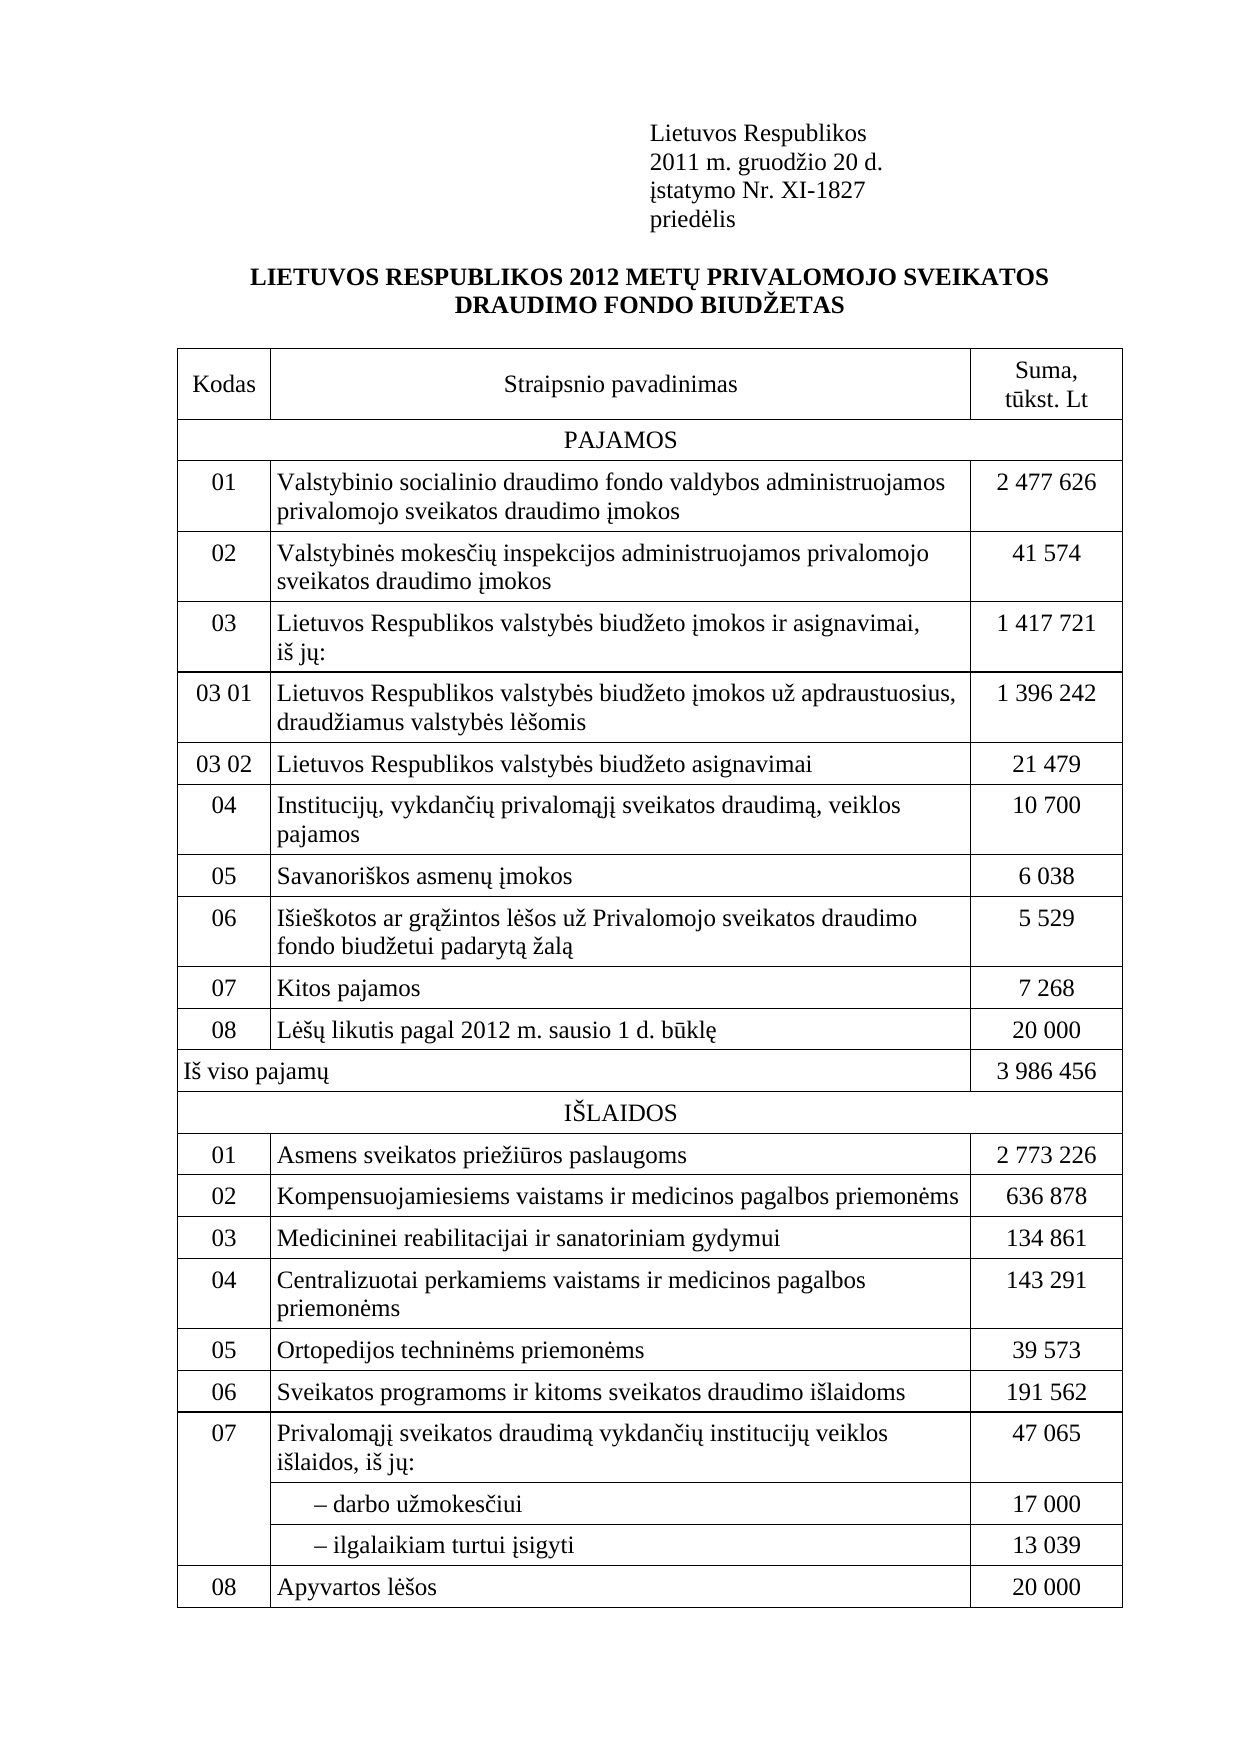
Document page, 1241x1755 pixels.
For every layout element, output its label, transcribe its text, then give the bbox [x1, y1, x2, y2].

text Lietuvos Respublikos [649, 118, 1122, 147]
table_cell [971, 420, 1122, 460]
table_cell 08 [178, 1566, 270, 1607]
table_cell 05 [178, 855, 270, 896]
table_cell 01 [178, 461, 270, 531]
table_cell PAJAMOS [271, 420, 971, 460]
table_cell 20 000 [971, 1566, 1122, 1607]
table_cell 47 065 [971, 1413, 1122, 1482]
table_cell 03 01 [178, 673, 270, 742]
table_cell [178, 1482, 270, 1523]
table_cell 2 477 626 [971, 461, 1122, 531]
table_cell 03 [178, 602, 270, 671]
table_cell 636 878 [971, 1175, 1122, 1216]
table_cell Centralizuotai perkamiems vaistams ir medicinos pagalbos priemonėms [271, 1259, 970, 1328]
text įstatymo Nr. XI-1827 [649, 176, 1122, 204]
text 2011 m. gruodžio 20 d. [649, 147, 1122, 176]
table_cell 04 [178, 785, 270, 854]
table_cell Lietuvos Respublikos valstybės biudžeto įmokos ir asignavimai, iš jų: [271, 602, 970, 671]
table_cell 04 [178, 1259, 270, 1328]
table_cell Valstybinės mokesčių inspekcijos administruojamos privalomojo sveikatos draudimo įmokos [271, 532, 970, 601]
table_cell 07 [178, 1413, 270, 1482]
table_header Suma, tūkst. Lt [971, 349, 1122, 418]
table_cell Privalomąjį sveikatos draudimą vykdančių institucijų veiklos išlaidos, iš jų: [271, 1413, 970, 1482]
text LIETUVOS RESPUBLIKOS 2012 METŲ PRIVALOMOJO SVEIKATOS DRAUDIMO FONDO BIUDŽETAS [177, 262, 1122, 319]
table_cell [971, 1092, 1122, 1133]
table_cell – darbo užmokesčiui [271, 1483, 970, 1523]
table_cell 20 000 [971, 1009, 1122, 1049]
table_cell Iš viso pajamų [178, 1050, 970, 1091]
table_cell Apyvartos lėšos [271, 1566, 970, 1607]
table_cell 02 [178, 532, 270, 601]
table_cell 10 700 [971, 785, 1122, 854]
table_cell 17 000 [971, 1483, 1122, 1523]
table_cell Ortopedijos techninėms priemonėms [271, 1329, 970, 1370]
table_cell 06 [178, 1371, 270, 1411]
table_cell 143 291 [971, 1259, 1122, 1328]
table_cell 21 479 [971, 743, 1122, 783]
table_cell 1 417 721 [971, 602, 1122, 671]
table_cell 13 039 [971, 1525, 1122, 1565]
table_cell Išieškotos ar grąžintos lėšos už Privalomojo sveikatos draudimo fondo biudžetui padarytą žalą [271, 897, 970, 966]
table_cell Medicininei reabilitacijai ir sanatoriniam gydymui [271, 1217, 970, 1258]
table_cell Savanoriškos asmenų įmokos [271, 855, 970, 896]
table_cell Kitos pajamos [271, 967, 970, 1008]
table_cell [178, 1092, 271, 1133]
table_cell 3 986 456 [971, 1050, 1122, 1091]
table_cell Sveikatos programoms ir kitoms sveikatos draudimo išlaidoms [271, 1371, 970, 1411]
table_cell 07 [178, 967, 270, 1008]
table_cell 05 [178, 1329, 270, 1370]
table_cell Kompensuojamiesiems vaistams ir medicinos pagalbos priemonėms [271, 1175, 970, 1216]
table_cell Valstybinio socialinio draudimo fondo valdybos administruojamos privalomojo sveikatos draudimo įmokos [271, 461, 970, 531]
table_cell 08 [178, 1009, 270, 1049]
table_cell IŠLAIDOS [271, 1092, 971, 1133]
table_cell 02 [178, 1175, 270, 1216]
table_cell 191 562 [971, 1371, 1122, 1411]
table_cell 41 574 [971, 532, 1122, 601]
table_cell Lietuvos Respublikos valstybės biudžeto įmokos už apdraustuosius, draudžiamus valstybės lėšomis [271, 673, 970, 742]
table_cell 7 268 [971, 967, 1122, 1008]
table_cell 5 529 [971, 897, 1122, 966]
table_cell 134 861 [971, 1217, 1122, 1258]
table_cell 01 [178, 1134, 270, 1174]
text priedėlis [649, 204, 1122, 233]
table_cell 06 [178, 897, 270, 966]
table_cell [178, 1524, 270, 1565]
table_cell 6 038 [971, 855, 1122, 896]
table_cell [178, 420, 271, 460]
table_cell 03 [178, 1217, 270, 1258]
table_cell 2 773 226 [971, 1134, 1122, 1174]
table_cell – ilgalaikiam turtui įsigyti [271, 1525, 970, 1565]
table_cell 39 573 [971, 1329, 1122, 1370]
table_cell 03 02 [178, 743, 270, 783]
table_cell 1 396 242 [971, 673, 1122, 742]
table_header Kodas [178, 349, 270, 418]
table_cell Asmens sveikatos priežiūros paslaugoms [271, 1134, 970, 1174]
table_cell Lietuvos Respublikos valstybės biudžeto asignavimai [271, 743, 970, 783]
table_cell Institucijų, vykdančių privalomąjį sveikatos draudimą, veiklos pajamos [271, 785, 970, 854]
table_cell Lėšų likutis pagal 2012 m. sausio 1 d. būklę [271, 1009, 970, 1049]
table_header Straipsnio pavadinimas [271, 349, 970, 418]
